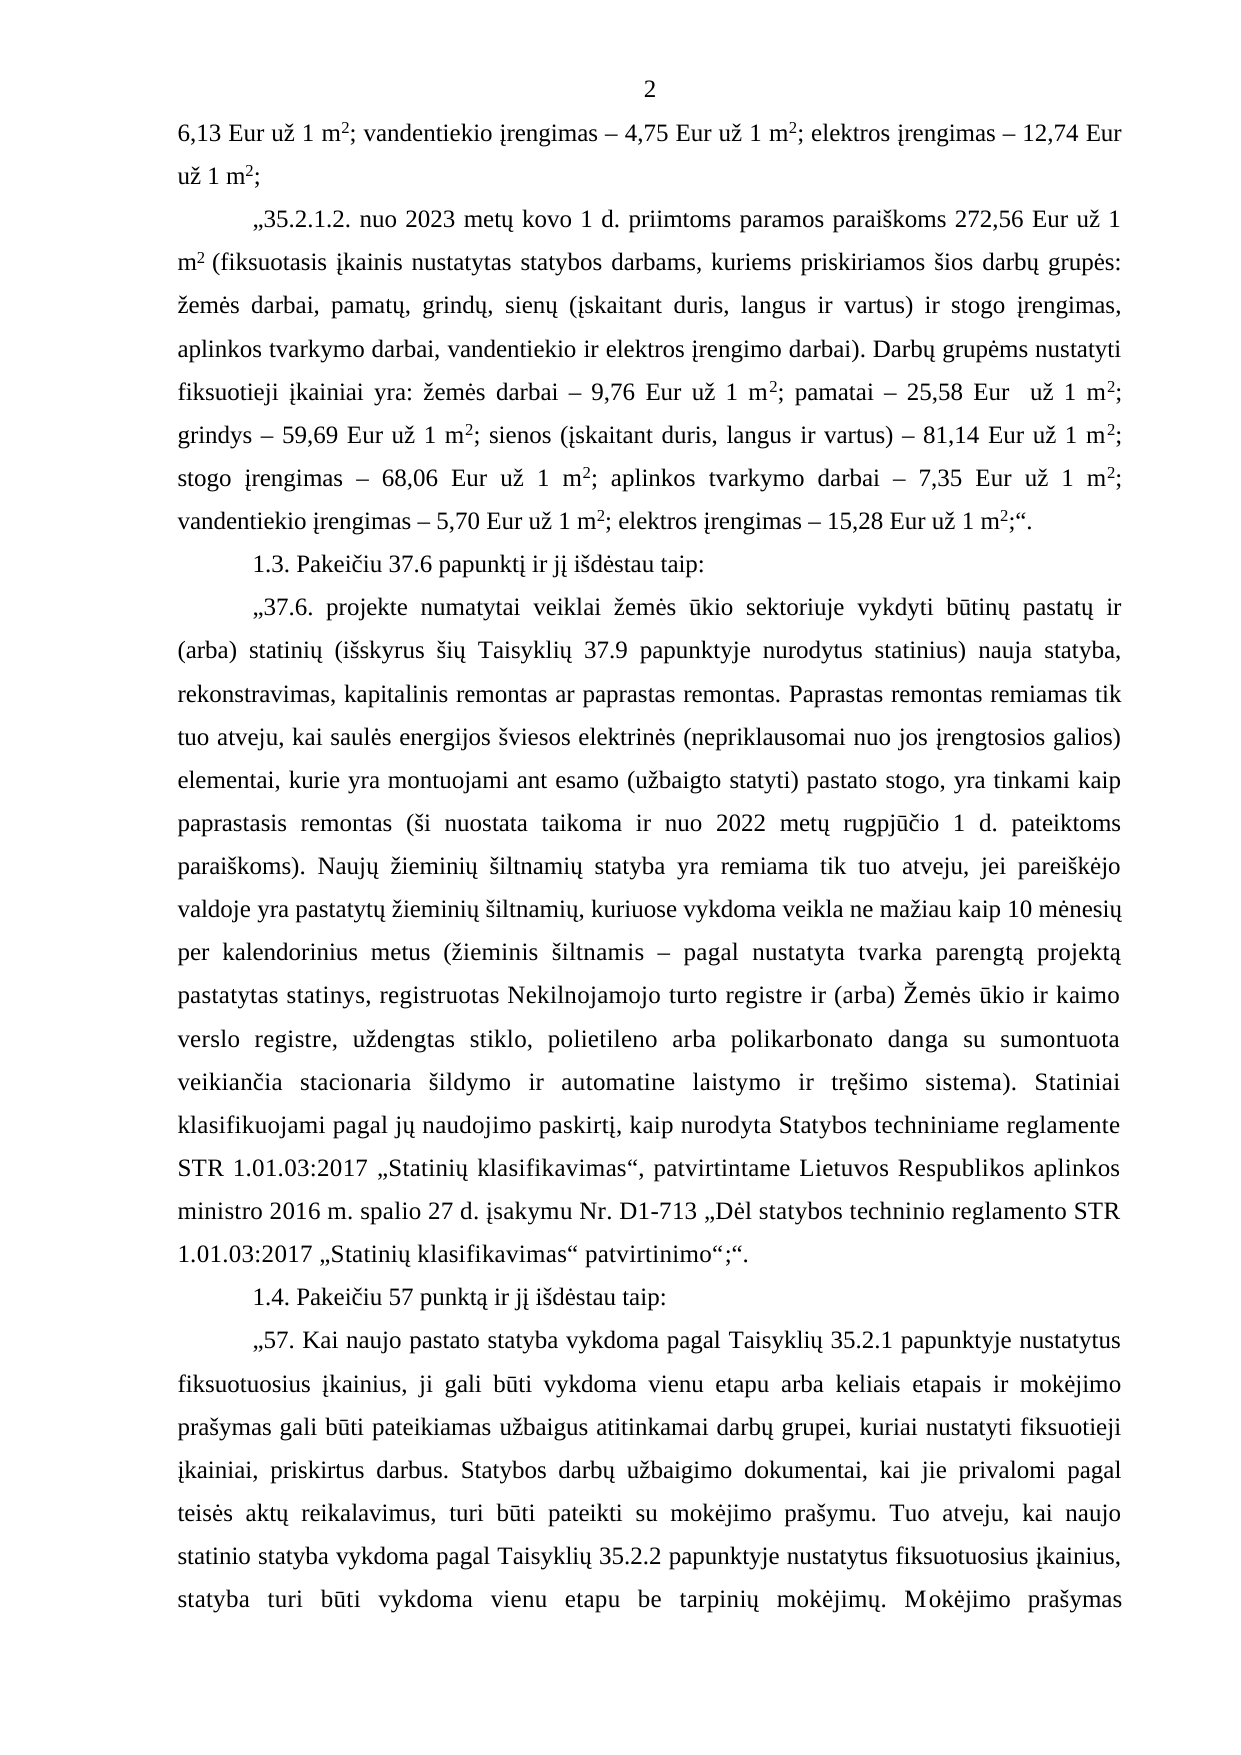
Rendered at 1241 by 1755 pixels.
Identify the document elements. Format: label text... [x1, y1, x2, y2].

text „37.6. projekte numatytai veiklai žemės ūkio sektoriuje vykdyti būtinų pastatų ir (arba) statinių (išskyrus šių Taisyklių 37.9 papunktyje nurodytus statinius) nauja statyba, rekonstravimas, kapitalinis remontas ar paprastas remontas. Paprastas remontas remiamas tik tuo atveju, kai saulės energijos šviesos elektrinės (nepriklausomai nuo jos įrengtosios galios) elementai, kurie yra montuojami ant esamo (užbaigto statyti) pastato stogo, yra tinkami kaip paprastasis remontas (ši nuostata taikoma ir nuo 2022 metų rugpjūčio 1 d. pateiktoms paraiškoms). Naujų žieminių šiltnamių statyba yra remiama tik tuo atveju, jei pareiškėjo valdoje yra pastatytų žieminių šiltnamių, kuriuose vykdoma veikla ne mažiau kaip 10 mėnesių per kalendorinius metus (žieminis šiltnamis – pagal nustatyta tvarka parengtą projektą pastatytas statinys, registruotas Nekilnojamojo turto registre ir (arba) Žemės ūkio ir kaimo verslo registre, uždengtas stiklo, polietileno arba polikarbonato danga su sumontuota veikiančia stacionaria šildymo ir automatine laistymo ir tręšimo sistema). Statiniai klasifikuojami pagal jų naudojimo paskirtį, kaip nurodyta Statybos techniniame reglamente STR 1.01.03:2017 „Statinių klasifikavimas“, patvirtintame Lietuvos Respublikos aplinkos ministro 2016 m. spalio 27 d. įsakymu Nr. D1-713 „Dėl statybos techninio reglamento STR 1.01.03:2017 „Statinių klasifikavimas“ patvirtinimo“;“. [177, 592, 1122, 1268]
text 1.3. Pakeičiu 37.6 papunktį ir jį išdėstau taip: [177, 549, 1122, 578]
text „35.2.1.2. nuo 2023 metų kovo 1 d. priimtoms paramos paraiškoms 272,56 Eur už 1 m2 (fiksuotasis įkainis nustatytas statybos darbams, kuriems priskiriamos šios darbų grupės: žemės darbai, pamatų, grindų, sienų (įskaitant duris, langus ir vartus) ir stogo įrengimas, aplinkos tvarkymo darbai, vandentiekio ir elektros įrengimo darbai). Darbų grupėms nustatyti fiksuotieji įkainiai yra: žemės darbai – 9,76 Eur už 1 m2; pamatai – 25,58 Eur už 1 m2; grindys – 59,69 Eur už 1 m2; sienos (įskaitant duris, langus ir vartus) – 81,14 Eur už 1 m2; stogo įrengimas – 68,06 Eur už 1 m2; aplinkos tvarkymo darbai – 7,35 Eur už 1 m2; vandentiekio įrengimas – 5,70 Eur už 1 m2; elektros įrengimas – 15,28 Eur už 1 m2;“. [177, 204, 1122, 535]
text 1.4. Pakeičiu 57 punktą ir jį išdėstau taip: [177, 1282, 1122, 1311]
text „57. Kai naujo pastato statyba vykdoma pagal Taisyklių 35.2.1 papunktyje nustatytus fiksuotuosius įkainius, ji gali būti vykdoma vienu etapu arba keliais etapais ir mokėjimo prašymas gali būti pateikiamas užbaigus atitinkamai darbų grupei, kuriai nustatyti fiksuotieji įkainiai, priskirtus darbus. Statybos darbų užbaigimo dokumentai, kai jie privalomi pagal teisės aktų reikalavimus, turi būti pateikti su mokėjimo prašymu. Tuo atveju, kai naujo statinio statyba vykdoma pagal Taisyklių 35.2.2 papunktyje nustatytus fiksuotuosius įkainius, statyba turi būti vykdoma vienu etapu be tarpinių mokėjimų. Mokėjimo prašymas [177, 1326, 1122, 1613]
text 6,13 Eur už 1 m2; vandentiekio įrengimas – 4,75 Eur už 1 m2; elektros įrengimas – 12,74 Eur už 1 m2; [177, 118, 1122, 190]
